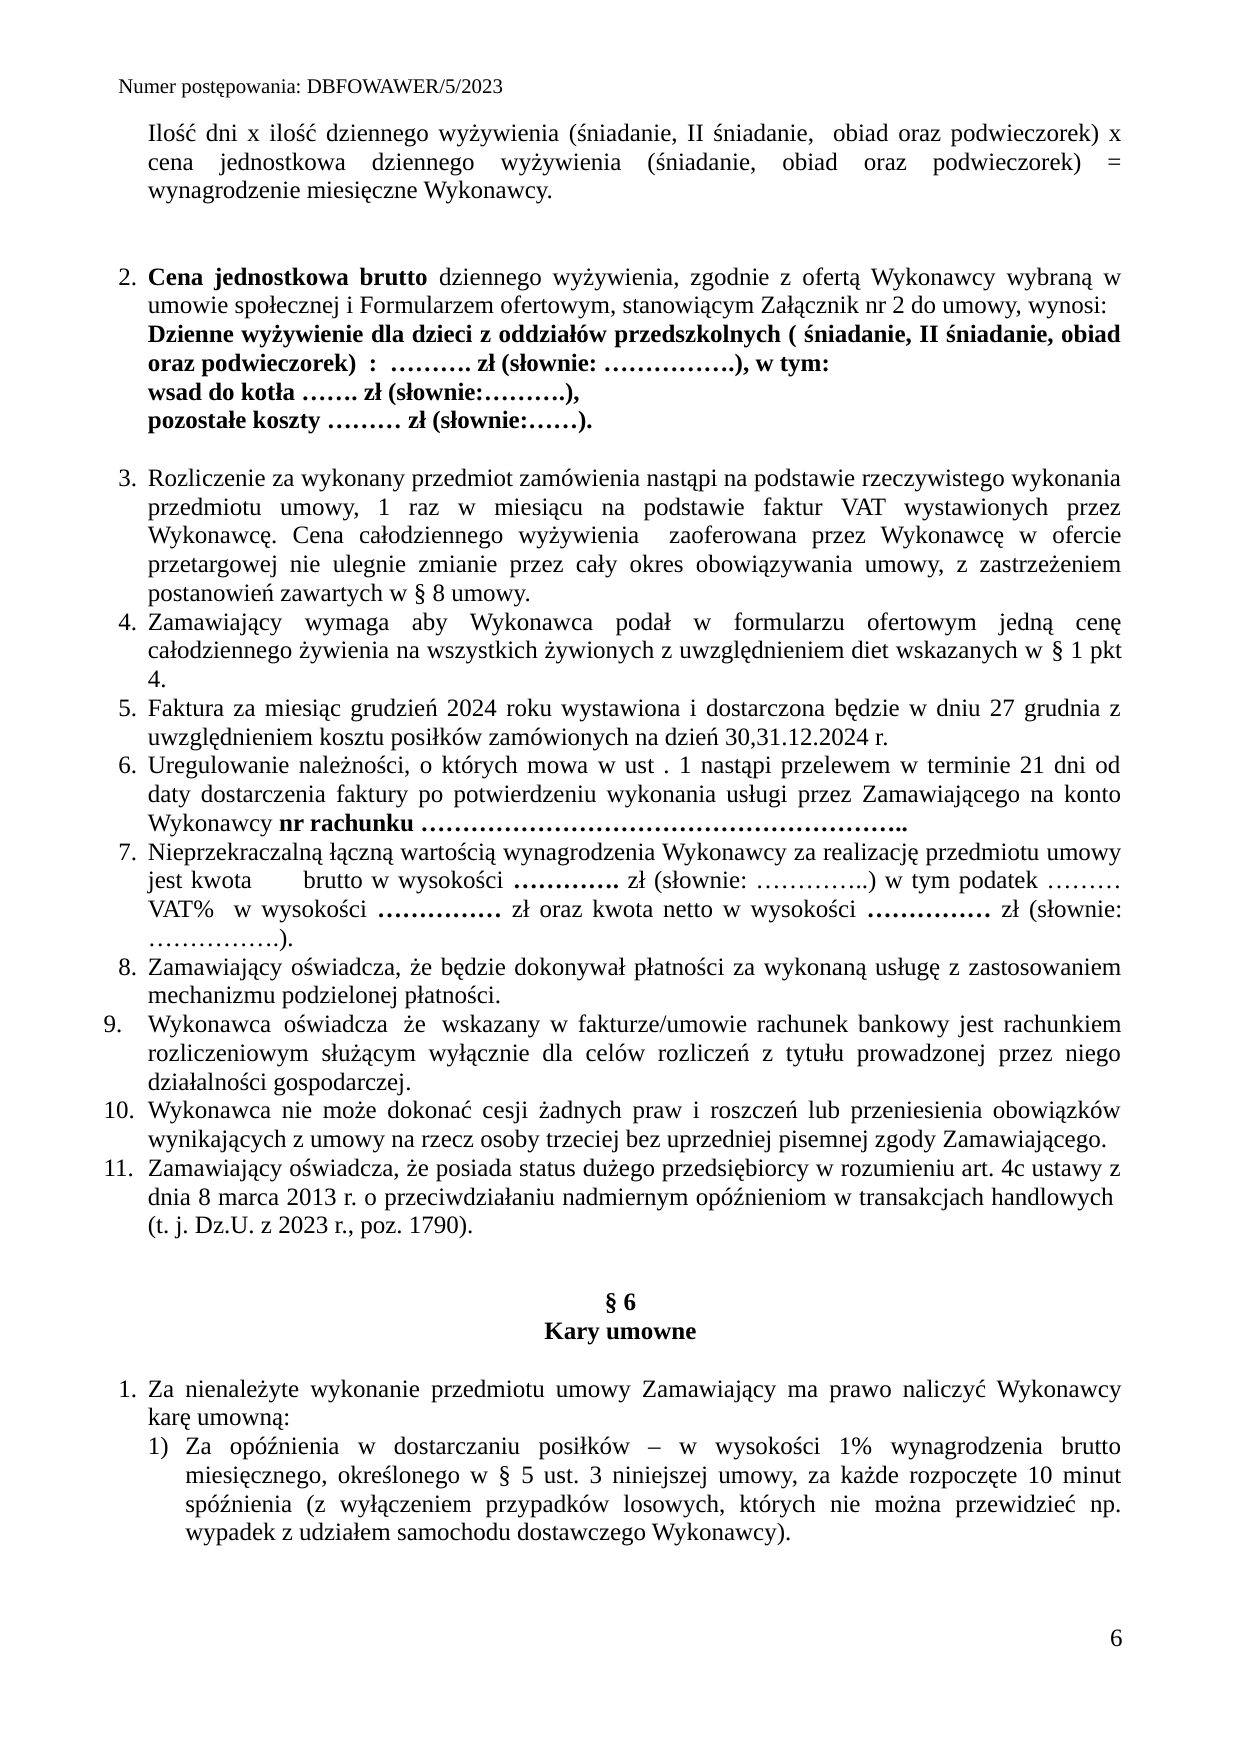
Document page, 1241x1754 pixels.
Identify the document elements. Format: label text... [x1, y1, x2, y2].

list wsad do kotła ……. zł (słownie:……….), [148, 377, 1122, 406]
list Zamawiający oświadcza, że posiada status dużego przedsiębiorcy w rozumieniu art. 4c ustawy z dnia 8 marca 2013 r. o przeciwdziałaniu nadmiernym opóźnieniom w transakcjach handlowych (t. j. Dz.U. z 2023 r., poz. 1790). [103, 1153, 1122, 1239]
list Zamawiający oświadcza, że będzie dokonywał płatności za wykonaną usługę z zastosowaniem mechanizmu podzielonej płatności. [118, 952, 1122, 1009]
text Kary umowne [118, 1316, 1122, 1345]
text 2. Cena jednostkowa brutto dziennego wyżywienia, zgodnie z ofertą Wykonawcy wybraną w umowie społecznej i Formularzem ofertowym, stanowiącym Załącznik nr 2 do umowy, wynosi: [118, 262, 1122, 319]
list Wykonawca nie może dokonać cesji żadnych praw i roszczeń lub przeniesienia obowiązków wynikających z umowy na rzecz osoby trzeciej bez uprzedniej pisemnej zgody Zamawiającego. [103, 1096, 1122, 1153]
list Faktura za miesiąc grudzień 2024 roku wystawiona i dostarczona będzie w dniu 27 grudnia z uwzględnieniem kosztu posiłków zamówionych na dzień 30,31.12.2024 r. [118, 693, 1122, 751]
list Za nienależyte wykonanie przedmiotu umowy Zamawiający ma prawo naliczyć Wykonawcy karę umowną: [118, 1374, 1122, 1431]
list Zamawiający wymaga aby Wykonawca podał w formularzu ofertowym jedną cenę całodziennego żywienia na wszystkich żywionych z uwzględnieniem diet wskazanych w § 1 pkt 4. [118, 607, 1122, 693]
text Ilość dni x ilość dziennego wyżywienia (śniadanie, II śniadanie, obiad oraz podwieczorek) x cena jednostkowa dziennego wyżywienia (śniadanie, obiad oraz podwieczorek) = wynagrodzenie miesięczne Wykonawcy. [148, 118, 1122, 204]
list Nieprzekraczalną łączną wartością wynagrodzenia Wykonawcy za realizację przedmiotu umowy jest kwota brutto w wysokości …………. zł (słownie: …………..) w tym podatek ………VAT% w wysokości …………… zł oraz kwota netto w wysokości …………… zł (słownie: …………….). [118, 837, 1122, 952]
list Za opóźnienia w dostarczaniu posiłków – w wysokości 1% wynagrodzenia brutto miesięcznego, określonego w § 5 ust. 3 niniejszej umowy, za każde rozpoczęte 10 minut spóźnienia (z wyłączeniem przypadków losowych, których nie można przewidzieć np. wypadek z udziałem samochodu dostawczego Wykonawcy). [148, 1431, 1122, 1546]
list Wykonawca oświadcza że wskazany w fakturze/umowie rachunek bankowy jest rachunkiem rozliczeniowym służącym wyłącznie dla celów rozliczeń z tytułu prowadzonej przez niego działalności gospodarczej. [103, 1009, 1122, 1096]
list Dzienne wyżywienie dla dzieci z oddziałów przedszkolnych ( śniadanie, II śniadanie, obiad oraz podwieczorek) : ………. zł (słownie: …………….), w tym: [148, 319, 1122, 377]
list pozostałe koszty ……… zł (słownie:……). [148, 406, 1122, 434]
text § 6 [118, 1287, 1122, 1316]
list Rozliczenie za wykonany przedmiot zamówienia nastąpi na podstawie rzeczywistego wykonania przedmiotu umowy, 1 raz w miesiącu na podstawie faktur VAT wystawionych przez Wykonawcę. Cena całodziennego wyżywienia zaoferowana przez Wykonawcę w ofercie przetargowej nie ulegnie zmianie przez cały okres obowiązywania umowy, z zastrzeżeniem postanowień zawartych w § 8 umowy. [118, 463, 1122, 607]
list Uregulowanie należności, o których mowa w ust . 1 nastąpi przelewem w terminie 21 dni od daty dostarczenia faktury po potwierdzeniu wykonania usługi przez Zamawiającego na konto Wykonawcy nr rachunku ………………………………………………….. [118, 751, 1122, 837]
